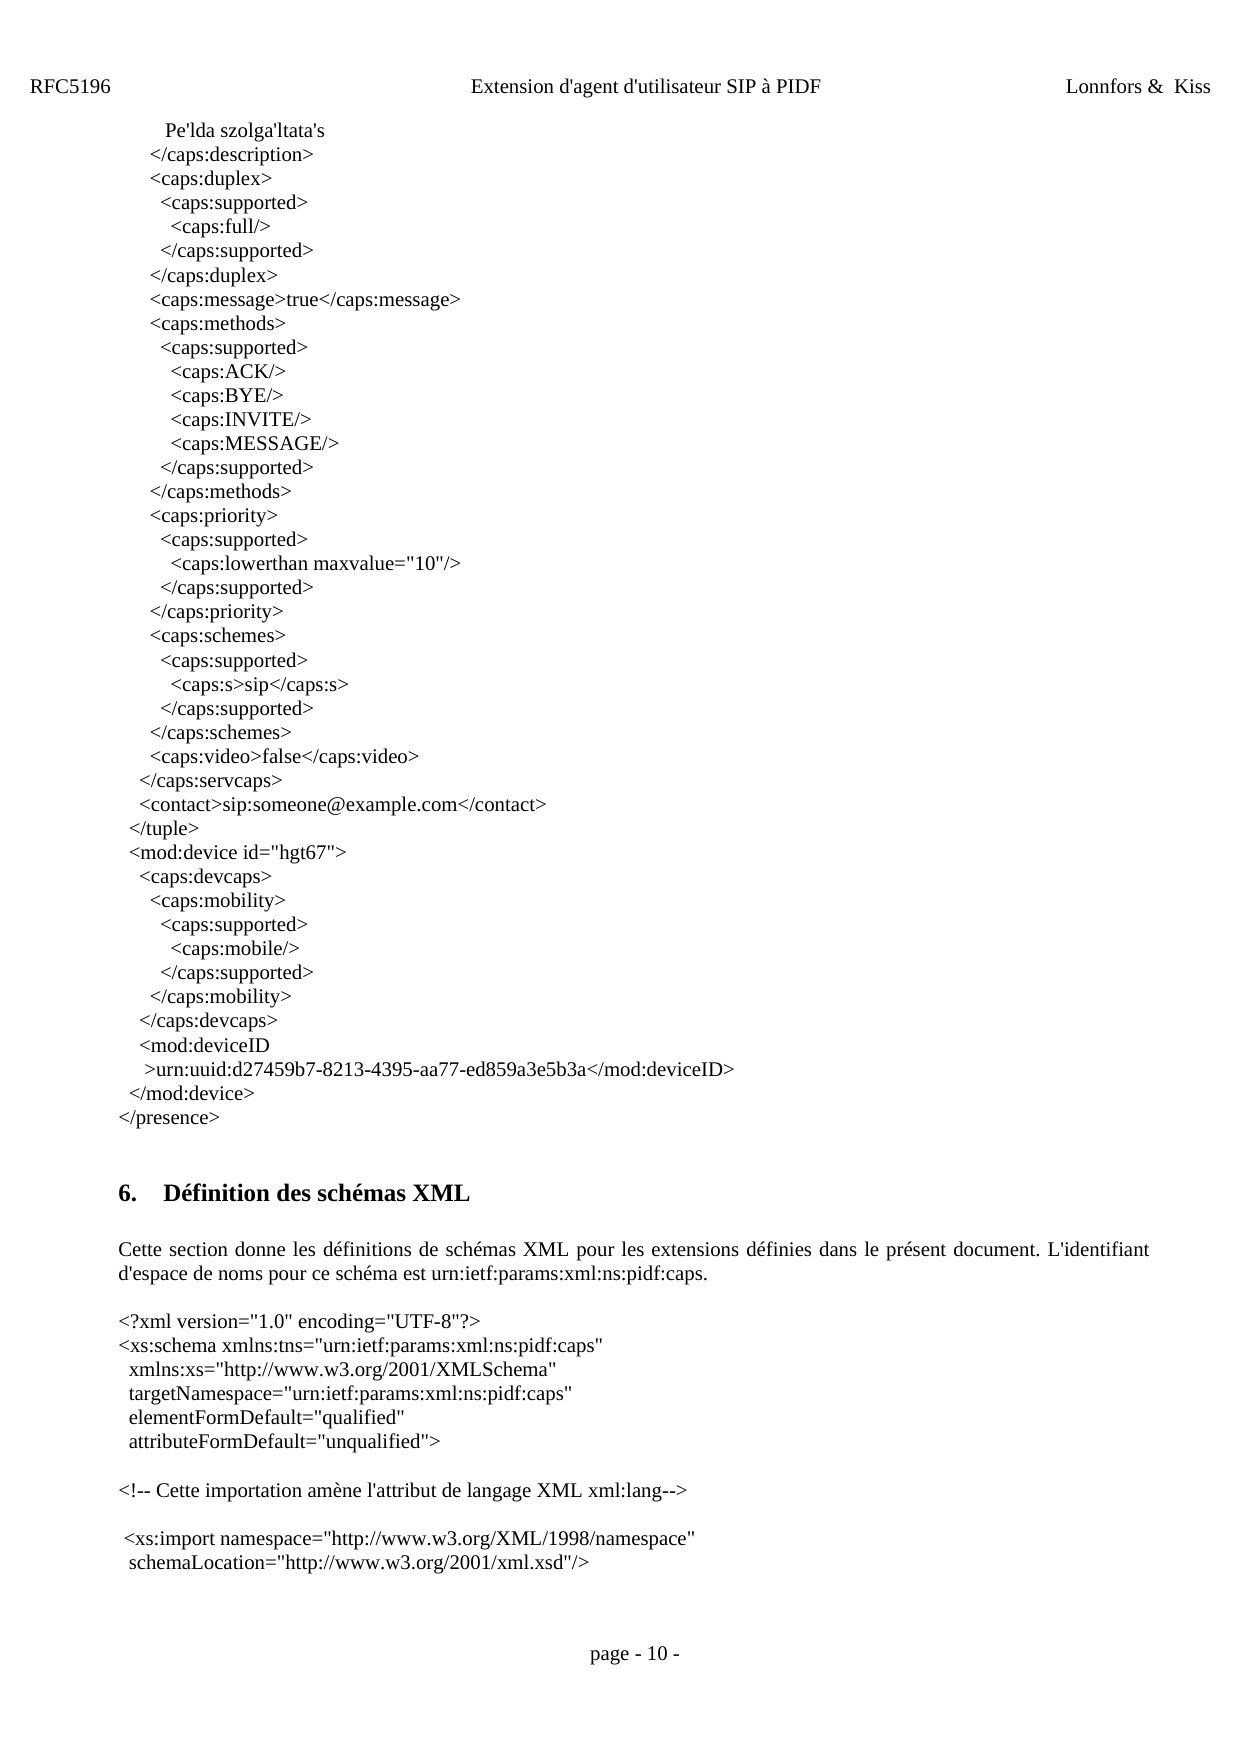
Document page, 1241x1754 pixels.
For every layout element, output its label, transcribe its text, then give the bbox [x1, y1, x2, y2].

text attributeFormDefault="unqualified"> [118, 1429, 1152, 1453]
text targetNamespace="urn:ietf:params:xml:ns:pidf:caps" [118, 1381, 1152, 1405]
text </caps:mobility> [118, 984, 1152, 1008]
text <caps:supported> [118, 527, 1152, 551]
text </caps:supported> [118, 455, 1152, 479]
text </caps:priority> [118, 599, 1152, 623]
text </caps:supported> [118, 696, 1152, 720]
text <caps:supported> [118, 335, 1152, 359]
text schemaLocation="http://www.w3.org/2001/xml.xsd"/> [118, 1550, 1152, 1574]
text <caps:supported> [118, 912, 1152, 936]
text <caps:devcaps> [118, 864, 1152, 888]
subtitle 6. Définition des schémas XML [118, 1178, 1152, 1207]
text elementFormDefault="qualified" [118, 1405, 1152, 1429]
text <caps:video>false</caps:video> [118, 744, 1152, 768]
text Pe'lda szolga'ltata's [118, 118, 1152, 142]
text <caps:methods> [118, 311, 1152, 335]
text <xs:schema xmlns:tns="urn:ietf:params:xml:ns:pidf:caps" [118, 1333, 1152, 1357]
text <caps:mobility> [118, 888, 1152, 912]
text <mod:deviceID [118, 1032, 1152, 1057]
text <caps:s>sip</caps:s> [118, 672, 1152, 696]
text <caps:duplex> [118, 166, 1152, 190]
text <contact>sip:someone@example.com</contact> [118, 792, 1152, 816]
text </caps:supported> [118, 960, 1152, 984]
text </caps:schemes> [118, 720, 1152, 744]
text >urn:uuid:d27459b7-8213-4395-aa77-ed859a3e5b3a</mod:deviceID> [118, 1057, 1152, 1081]
text </caps:devcaps> [118, 1008, 1152, 1032]
text <mod:device id="hgt67"> [118, 840, 1152, 864]
text </caps:supported> [118, 575, 1152, 599]
text <caps:INVITE/> [118, 407, 1152, 431]
text </caps:methods> [118, 479, 1152, 503]
text <!-- Cette importation amène l'attribut de langage XML xml:lang--> [118, 1477, 1152, 1502]
text xmlns:xs="http://www.w3.org/2001/XMLSchema" [118, 1357, 1152, 1381]
text <caps:MESSAGE/> [118, 431, 1152, 455]
text <xs:import namespace="http://www.w3.org/XML/1998/namespace" [118, 1526, 1152, 1550]
text </caps:supported> [118, 238, 1152, 262]
text <caps:ACK/> [118, 359, 1152, 383]
text <caps:mobile/> [118, 936, 1152, 960]
text <caps:lowerthan maxvalue="10"/> [118, 551, 1152, 575]
text </caps:description> [118, 142, 1152, 166]
text </tuple> [118, 816, 1152, 840]
text <caps:priority> [118, 503, 1152, 527]
text <caps:supported> [118, 647, 1152, 672]
text <caps:full/> [118, 214, 1152, 238]
text <caps:message>true</caps:message> [118, 287, 1152, 311]
text <?xml version="1.0" encoding="UTF-8"?> [118, 1309, 1152, 1333]
text <caps:schemes> [118, 623, 1152, 647]
text </mod:device> [118, 1081, 1152, 1105]
text </caps:servcaps> [118, 768, 1152, 792]
text <caps:supported> [118, 190, 1152, 214]
text <caps:BYE/> [118, 383, 1152, 407]
text Cette section donne les définitions de schémas XML pour les extensions définies dans le présent document. L'identifiant d'espace de noms pour ce schéma est urn:ietf:params:xml:ns:pidf:caps. [118, 1237, 1152, 1285]
text </caps:duplex> [118, 262, 1152, 287]
text </presence> [118, 1105, 1152, 1129]
